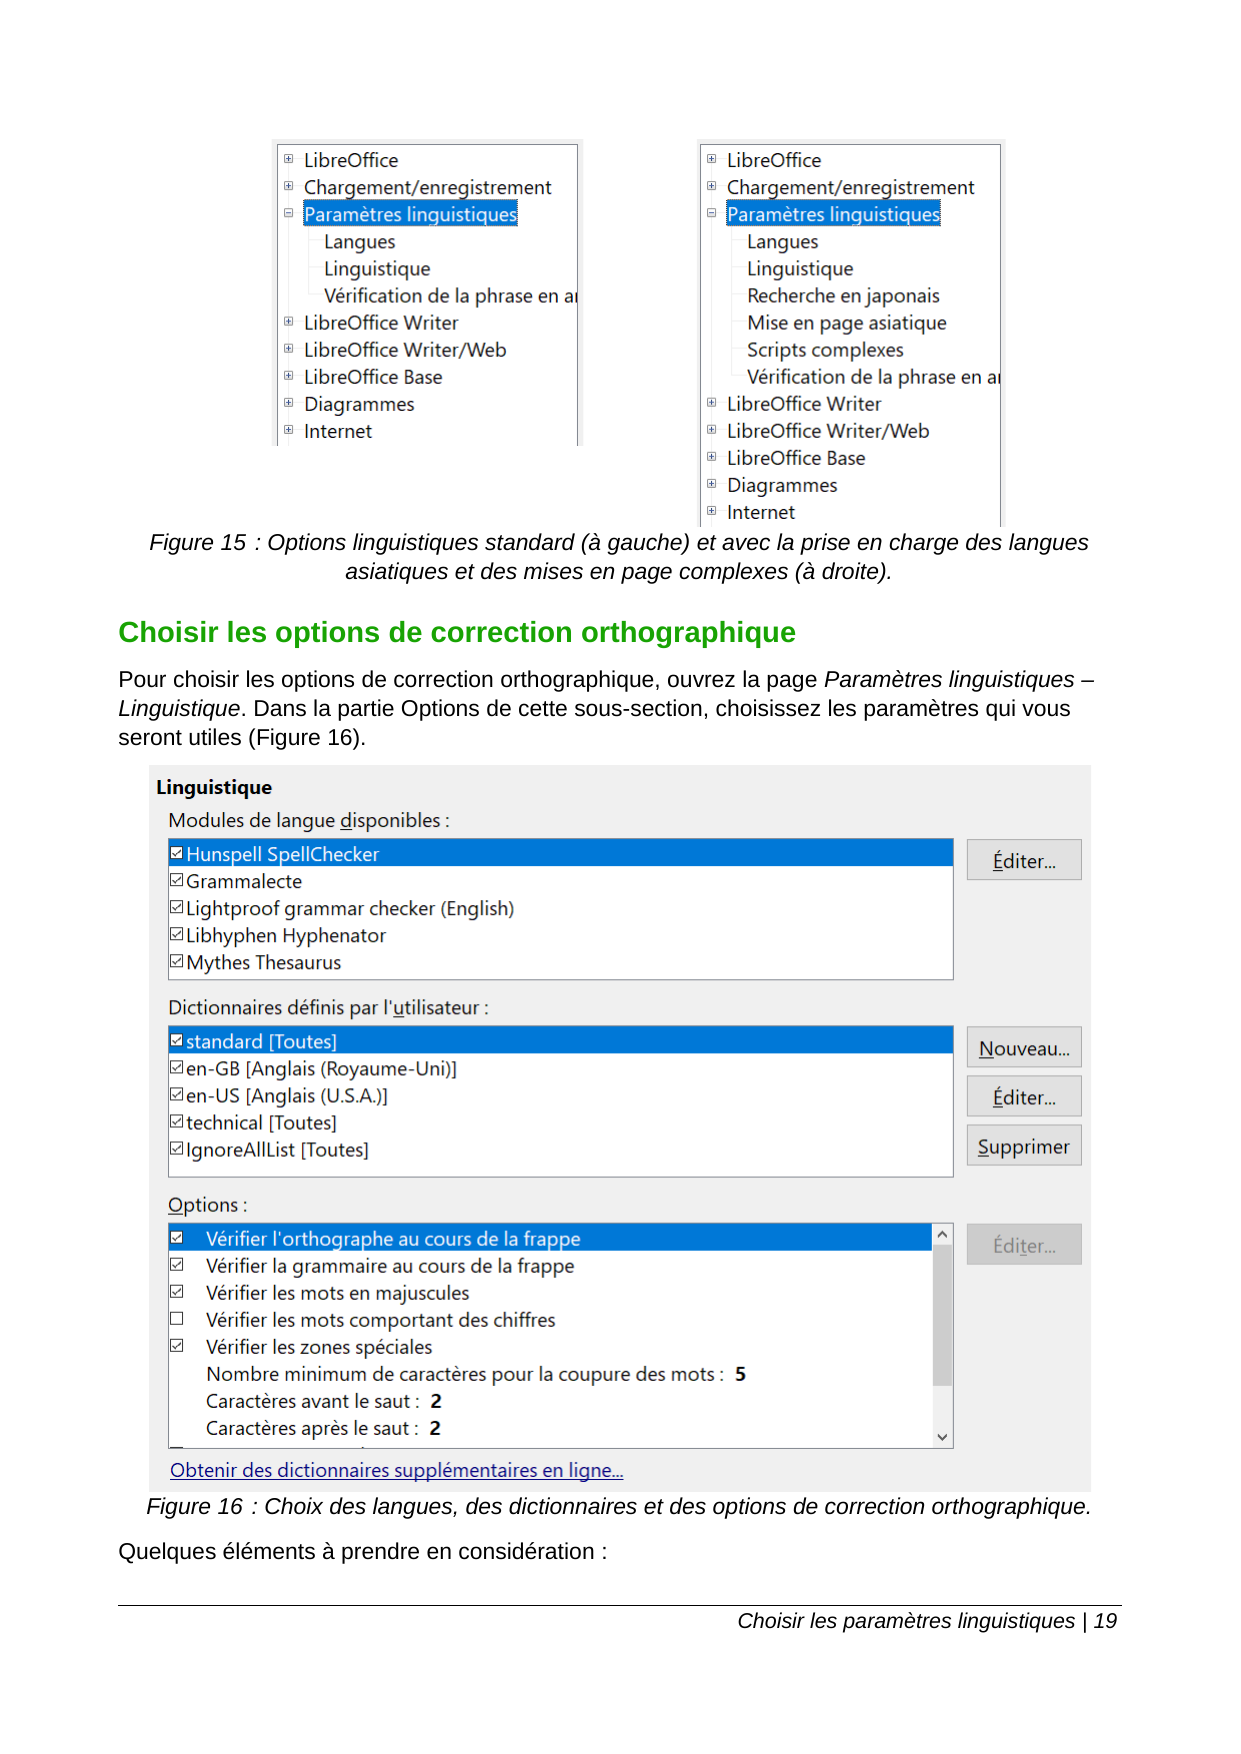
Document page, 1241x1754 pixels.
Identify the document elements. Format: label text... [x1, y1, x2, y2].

picture [271, 139, 584, 446]
text Quelques éléments à prendre en considération : [118, 1535, 1122, 1564]
picture [149, 765, 1092, 1492]
text Pour choisir les options de correction orthographique, ouvrez la page Paramètres linguistiques – Linguistique. Dans la partie Options de cette sous-section, choisissez les paramètres qui vous seront utiles (Figure 16). [118, 663, 1122, 751]
text Figure 15 : Options linguistiques standard (à gauche) et avec la prise en charge des langues asiatiques et des mises en page complexes (à droite). [118, 526, 1122, 585]
text Figure 16 : Choix des langues, des dictionnaires et des options de correction orthographique. [118, 1491, 1122, 1521]
subtitle Choisir les options de correction orthographique [118, 615, 1122, 648]
picture [696, 139, 1006, 527]
